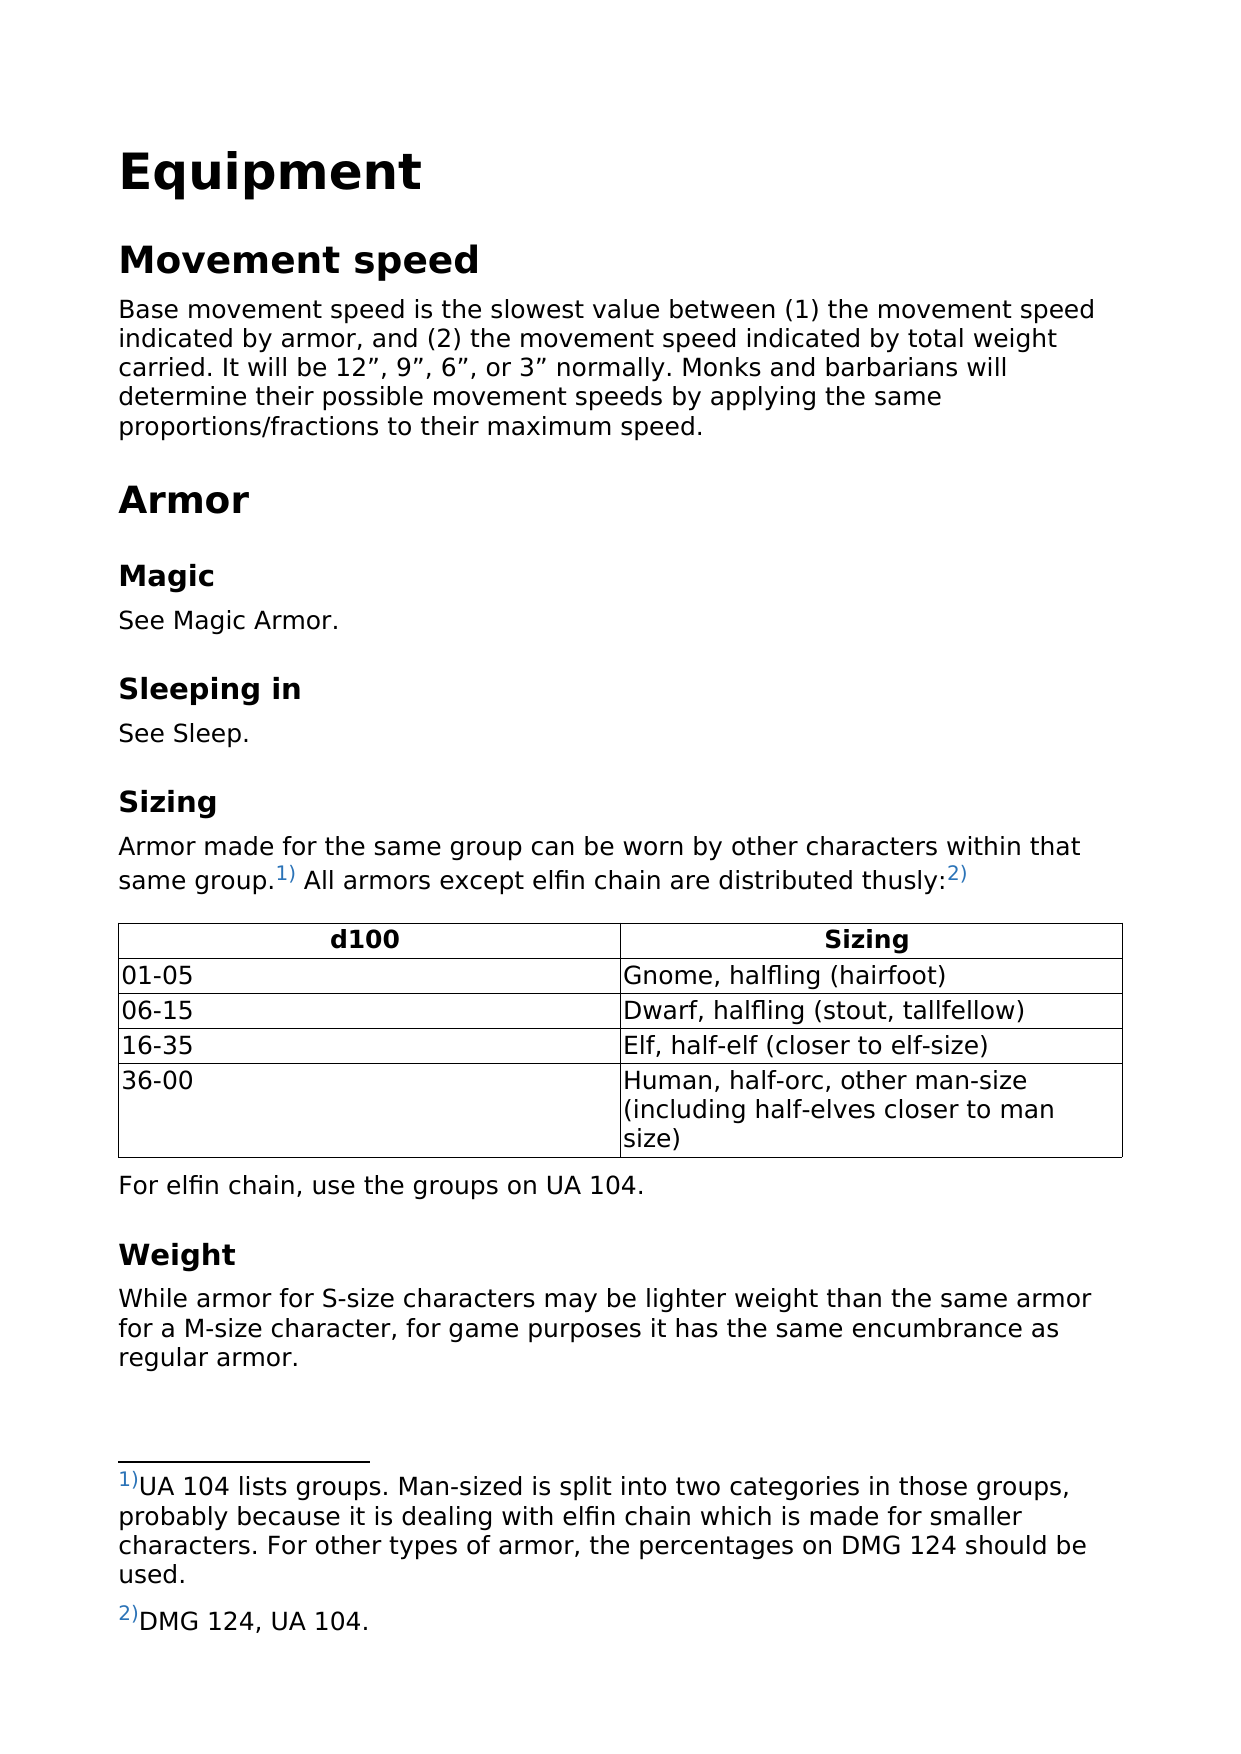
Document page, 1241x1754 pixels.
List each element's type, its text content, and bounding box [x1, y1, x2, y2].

subtitle Sizing [118, 786, 1122, 820]
text Armor made for the same group can be worn by other characters within that same group. All armors except elfin chain are distributed thusly: [118, 832, 1122, 895]
table_cell 36-00 [119, 1064, 620, 1157]
text Base movement speed is the slowest value between (1) the movement speed indicated by armor, and (2) the movement speed indicated by total weight carried. It will be 12”, 9”, 6”, or 3” normally. Monks and barbarians will determine their possible movement speeds by applying the same proportions/fractions to their maximum speed. [118, 295, 1122, 441]
subtitle Movement speed [118, 239, 1122, 282]
table_cell Elf, half-elf (closer to elf-size) [621, 1029, 1122, 1063]
subtitle Equipment [118, 143, 1122, 201]
table_cell 01-05 [119, 959, 620, 993]
text While armor for S-size characters may be lighter weight than the same armor for a M-size character, for game purposes it has the same encumbrance as regular armor. [118, 1284, 1122, 1372]
subtitle Sleeping in [118, 673, 1122, 707]
table_cell 16-35 [119, 1029, 620, 1063]
text See Sleep. [118, 719, 1122, 748]
table_cell 06-15 [119, 994, 620, 1028]
table_cell Human, half-orc, other man-size (including half-elves closer to man size) [621, 1064, 1122, 1157]
subtitle Magic [118, 559, 1122, 593]
subtitle Armor [118, 478, 1122, 522]
subtitle Weight [118, 1238, 1122, 1272]
text UA 104 lists groups. Man-sized is split into two categories in those groups, probably because it is dealing with elfin chain which is made for smaller characters. For other types of armor, the percentages on DMG 124 should be used. [118, 1468, 1122, 1589]
table_cell Dwarf, halfling (stout, tallfellow) [621, 994, 1122, 1028]
table_header Sizing [621, 924, 1122, 958]
table_cell Gnome, halfling (hairfoot) [621, 959, 1122, 993]
text See Magic Armor. [118, 606, 1122, 635]
text For elfin chain, use the groups on UA 104. [118, 1171, 1122, 1201]
text DMG 124, UA 104. [118, 1602, 1122, 1636]
table_header d100 [119, 924, 620, 958]
